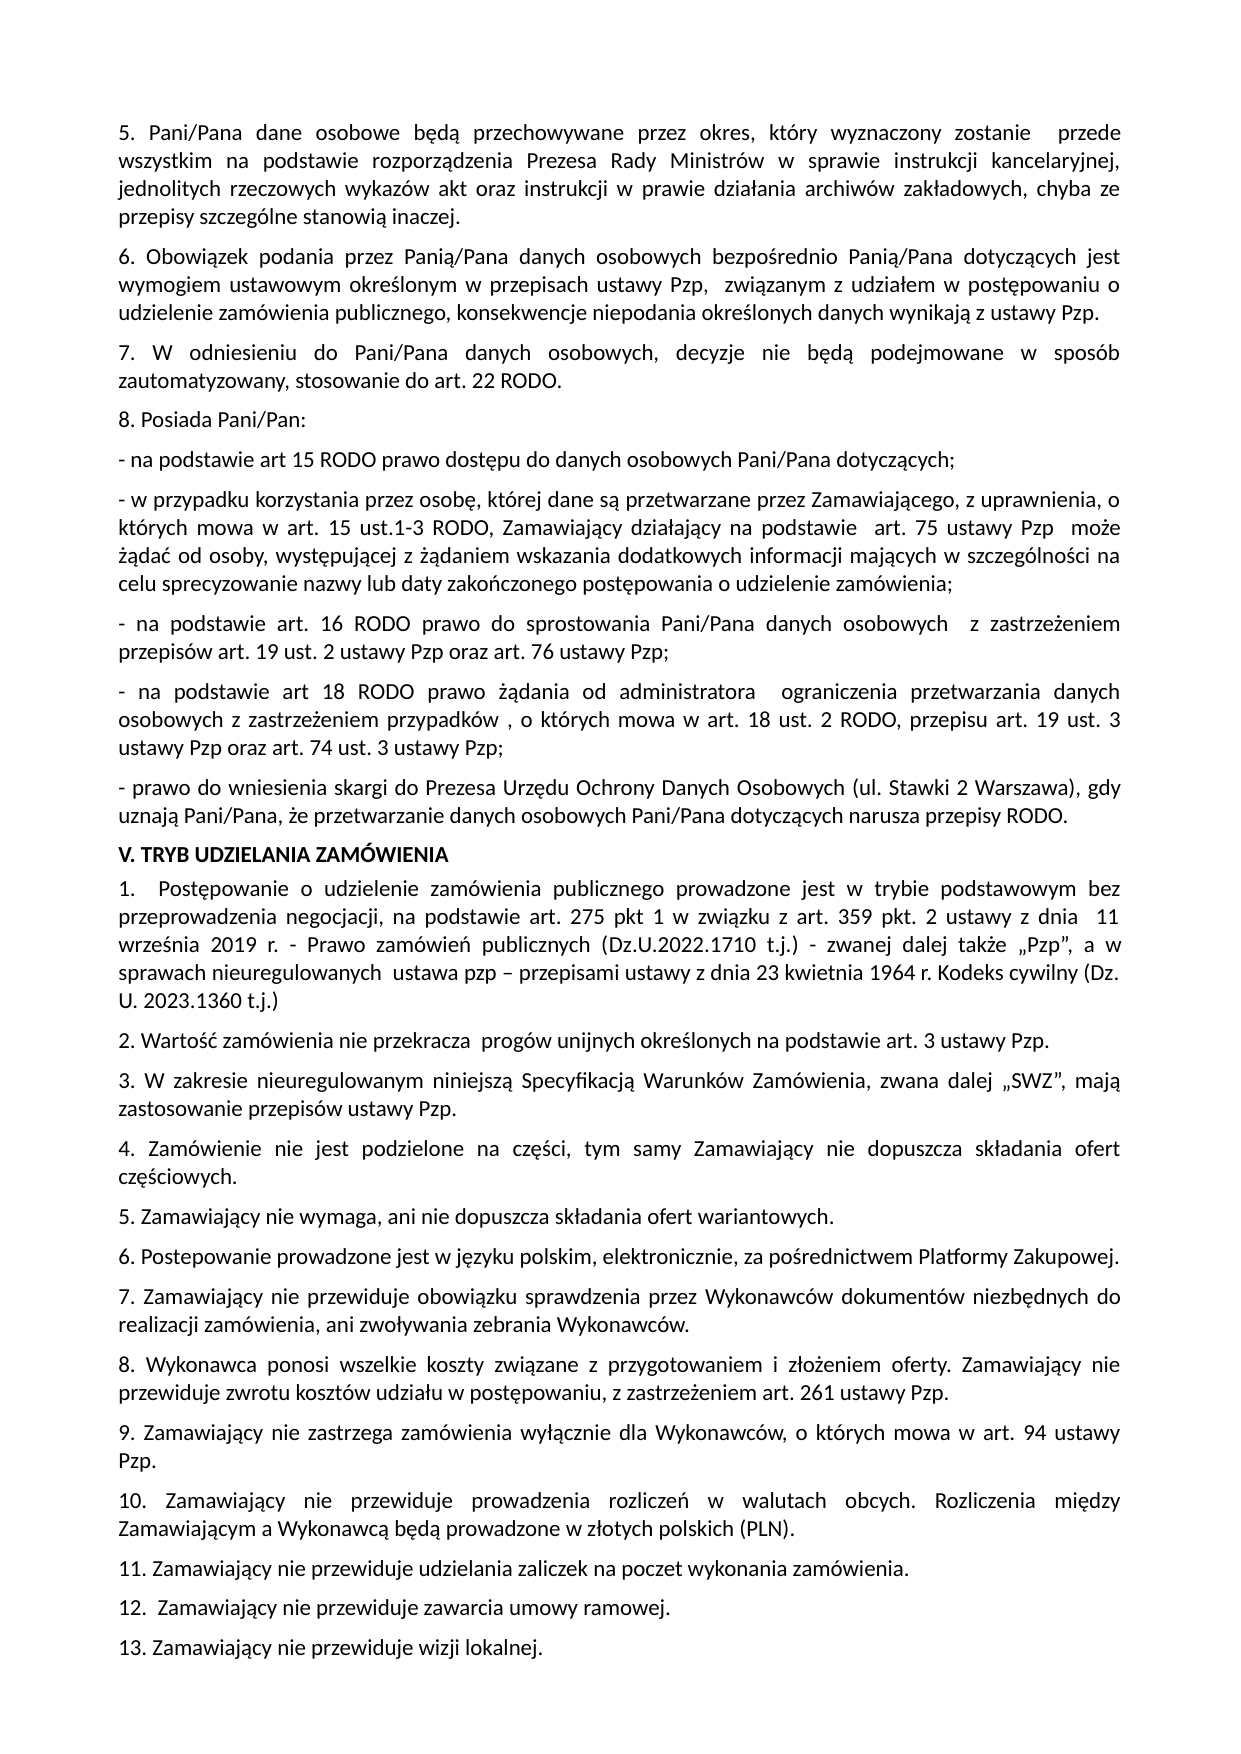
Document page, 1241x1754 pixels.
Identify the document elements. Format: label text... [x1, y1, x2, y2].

text - w przypadku korzystania przez osobę, której dane są przetwarzane przez Zamawiającego, z uprawnienia, o których mowa w art. 15 ust.1-3 RODO, Zamawiający działający na podstawie art. 75 ustawy Pzp może żądać od osoby, występującej z żądaniem wskazania dodatkowych informacji mających w szczególności na celu sprecyzowanie nazwy lub daty zakończonego postępowania o udzielenie zamówienia; [118, 485, 1122, 597]
text 4. Zamówienie nie jest podzielone na części, tym samy Zamawiający nie dopuszcza składania ofert częściowych. [118, 1134, 1122, 1190]
text 7. Zamawiający nie przewiduje obowiązku sprawdzenia przez Wykonawców dokumentów niezbędnych do realizacji zamówienia, ani zwoływania zebrania Wykonawców. [118, 1282, 1122, 1338]
text V. TRYB UDZIELANIA ZAMÓWIENIA [118, 841, 1122, 868]
text 3. W zakresie nieuregulowanym niniejszą Specyfikacją Warunków Zamówienia, zwana dalej „SWZ”, mają zastosowanie przepisów ustawy Pzp. [118, 1066, 1122, 1122]
text - na podstawie art 15 RODO prawo dostępu do danych osobowych Pani/Pana dotyczących; [118, 445, 1122, 473]
text 1. Postępowanie o udzielenie zamówienia publicznego prowadzone jest w trybie podstawowym bez przeprowadzenia negocjacji, na podstawie art. 275 pkt 1 w związku z art. 359 pkt. 2 ustawy z dnia 11 września 2019 r. - Prawo zamówień publicznych (Dz.U.2022.1710 t.j.) - zwanej dalej także „Pzp”, a w sprawach nieuregulowanych ustawa pzp – przepisami ustawy z dnia 23 kwietnia 1964 r. Kodeks cywilny (Dz. U. 2023.1360 t.j.) [118, 874, 1122, 1014]
text 7. W odniesieniu do Pani/Pana danych osobowych, decyzje nie będą podejmowane w sposób zautomatyzowany, stosowanie do art. 22 RODO. [118, 338, 1122, 394]
text 5. Zamawiający nie wymaga, ani nie dopuszcza składania ofert wariantowych. [118, 1202, 1122, 1230]
text 12. Zamawiający nie przewiduje zawarcia umowy ramowej. [118, 1593, 1122, 1622]
text 2. Wartość zamówienia nie przekracza progów unijnych określonych na podstawie art. 3 ustawy Pzp. [118, 1026, 1122, 1054]
text 6. Postepowanie prowadzone jest w języku polskim, elektronicznie, za pośrednictwem Platformy Zakupowej. [118, 1242, 1122, 1270]
text - na podstawie art 18 RODO prawo żądania od administratora ograniczenia przetwarzania danych osobowych z zastrzeżeniem przypadków , o których mowa w art. 18 ust. 2 RODO, przepisu art. 19 ust. 3 ustawy Pzp oraz art. 74 ust. 3 ustawy Pzp; [118, 677, 1122, 761]
text 9. Zamawiający nie zastrzega zamówienia wyłącznie dla Wykonawców, o których mowa w art. 94 ustawy Pzp. [118, 1418, 1122, 1474]
text 5. Pani/Pana dane osobowe będą przechowywane przez okres, który wyznaczony zostanie przede wszystkim na podstawie rozporządzenia Prezesa Rady Ministrów w sprawie instrukcji kancelaryjnej, jednolitych rzeczowych wykazów akt oraz instrukcji w prawie działania archiwów zakładowych, chyba ze przepisy szczególne stanowią inaczej. [118, 118, 1122, 230]
text - na podstawie art. 16 RODO prawo do sprostowania Pani/Pana danych osobowych z zastrzeżeniem przepisów art. 19 ust. 2 ustawy Pzp oraz art. 76 ustawy Pzp; [118, 609, 1122, 665]
text 8. Wykonawca ponosi wszelkie koszty związane z przygotowaniem i złożeniem oferty. Zamawiający nie przewiduje zwrotu kosztów udziału w postępowaniu, z zastrzeżeniem art. 261 ustawy Pzp. [118, 1350, 1122, 1406]
text 10. Zamawiający nie przewiduje prowadzenia rozliczeń w walutach obcych. Rozliczenia między Zamawiającym a Wykonawcą będą prowadzone w złotych polskich (PLN). [118, 1486, 1122, 1542]
text 8. Posiada Pani/Pan: [118, 406, 1122, 434]
text 11. Zamawiający nie przewiduje udzielania zaliczek na poczet wykonania zamówienia. [118, 1554, 1122, 1582]
text - prawo do wniesienia skargi do Prezesa Urzędu Ochrony Danych Osobowych (ul. Stawki 2 Warszawa), gdy uznają Pani/Pana, że przetwarzanie danych osobowych Pani/Pana dotyczących narusza przepisy RODO. [118, 773, 1122, 829]
text 6. Obowiązek podania przez Panią/Pana danych osobowych bezpośrednio Panią/Pana dotyczących jest wymogiem ustawowym określonym w przepisach ustawy Pzp, związanym z udziałem w postępowaniu o udzielenie zamówienia publicznego, konsekwencje niepodania określonych danych wynikają z ustawy Pzp. [118, 242, 1122, 326]
text 13. Zamawiający nie przewiduje wizji lokalnej. [118, 1633, 1122, 1661]
